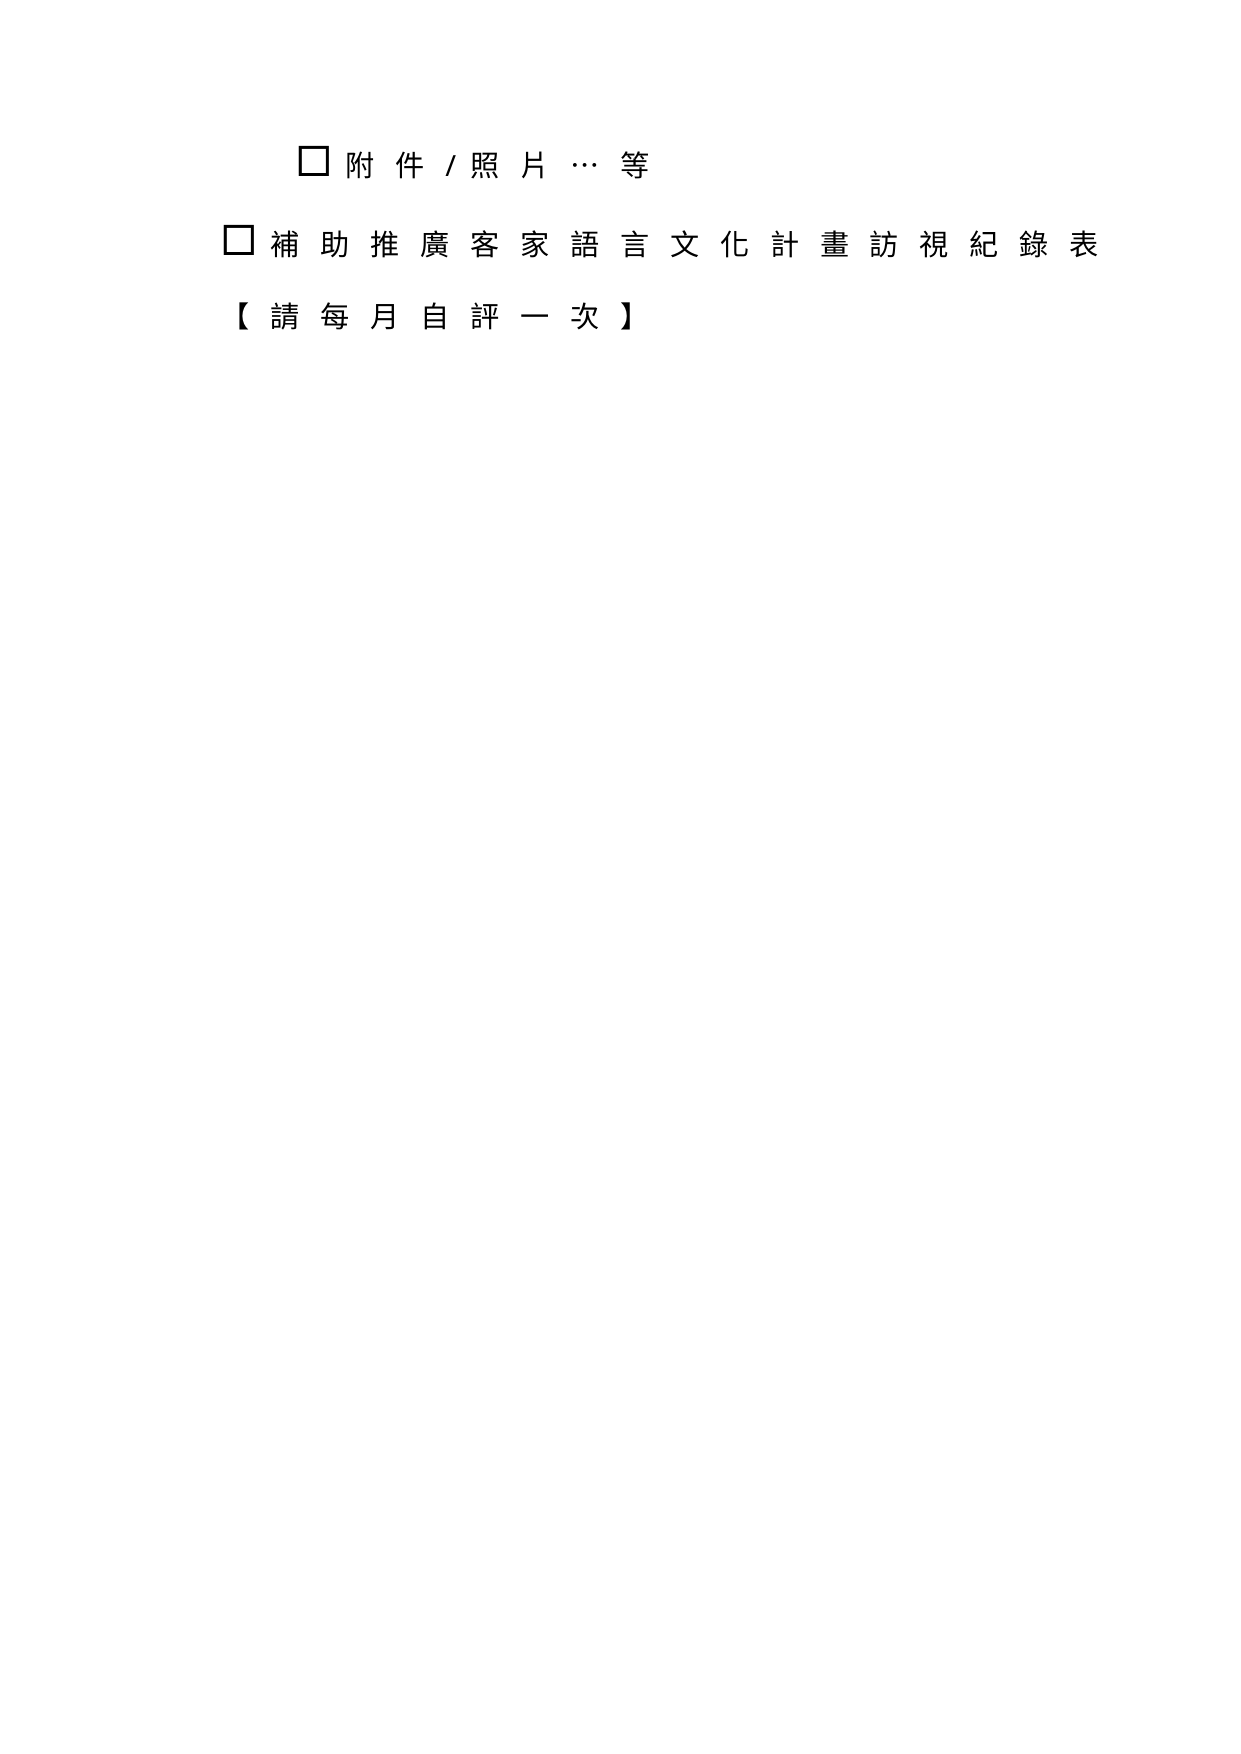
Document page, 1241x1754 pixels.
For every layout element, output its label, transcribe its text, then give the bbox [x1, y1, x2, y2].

text  補助推廣客家語言文化計畫訪視紀錄表【請每月自評一次】 [195, 202, 1120, 352]
text 附件/照片…等 [270, 127, 1120, 202]
